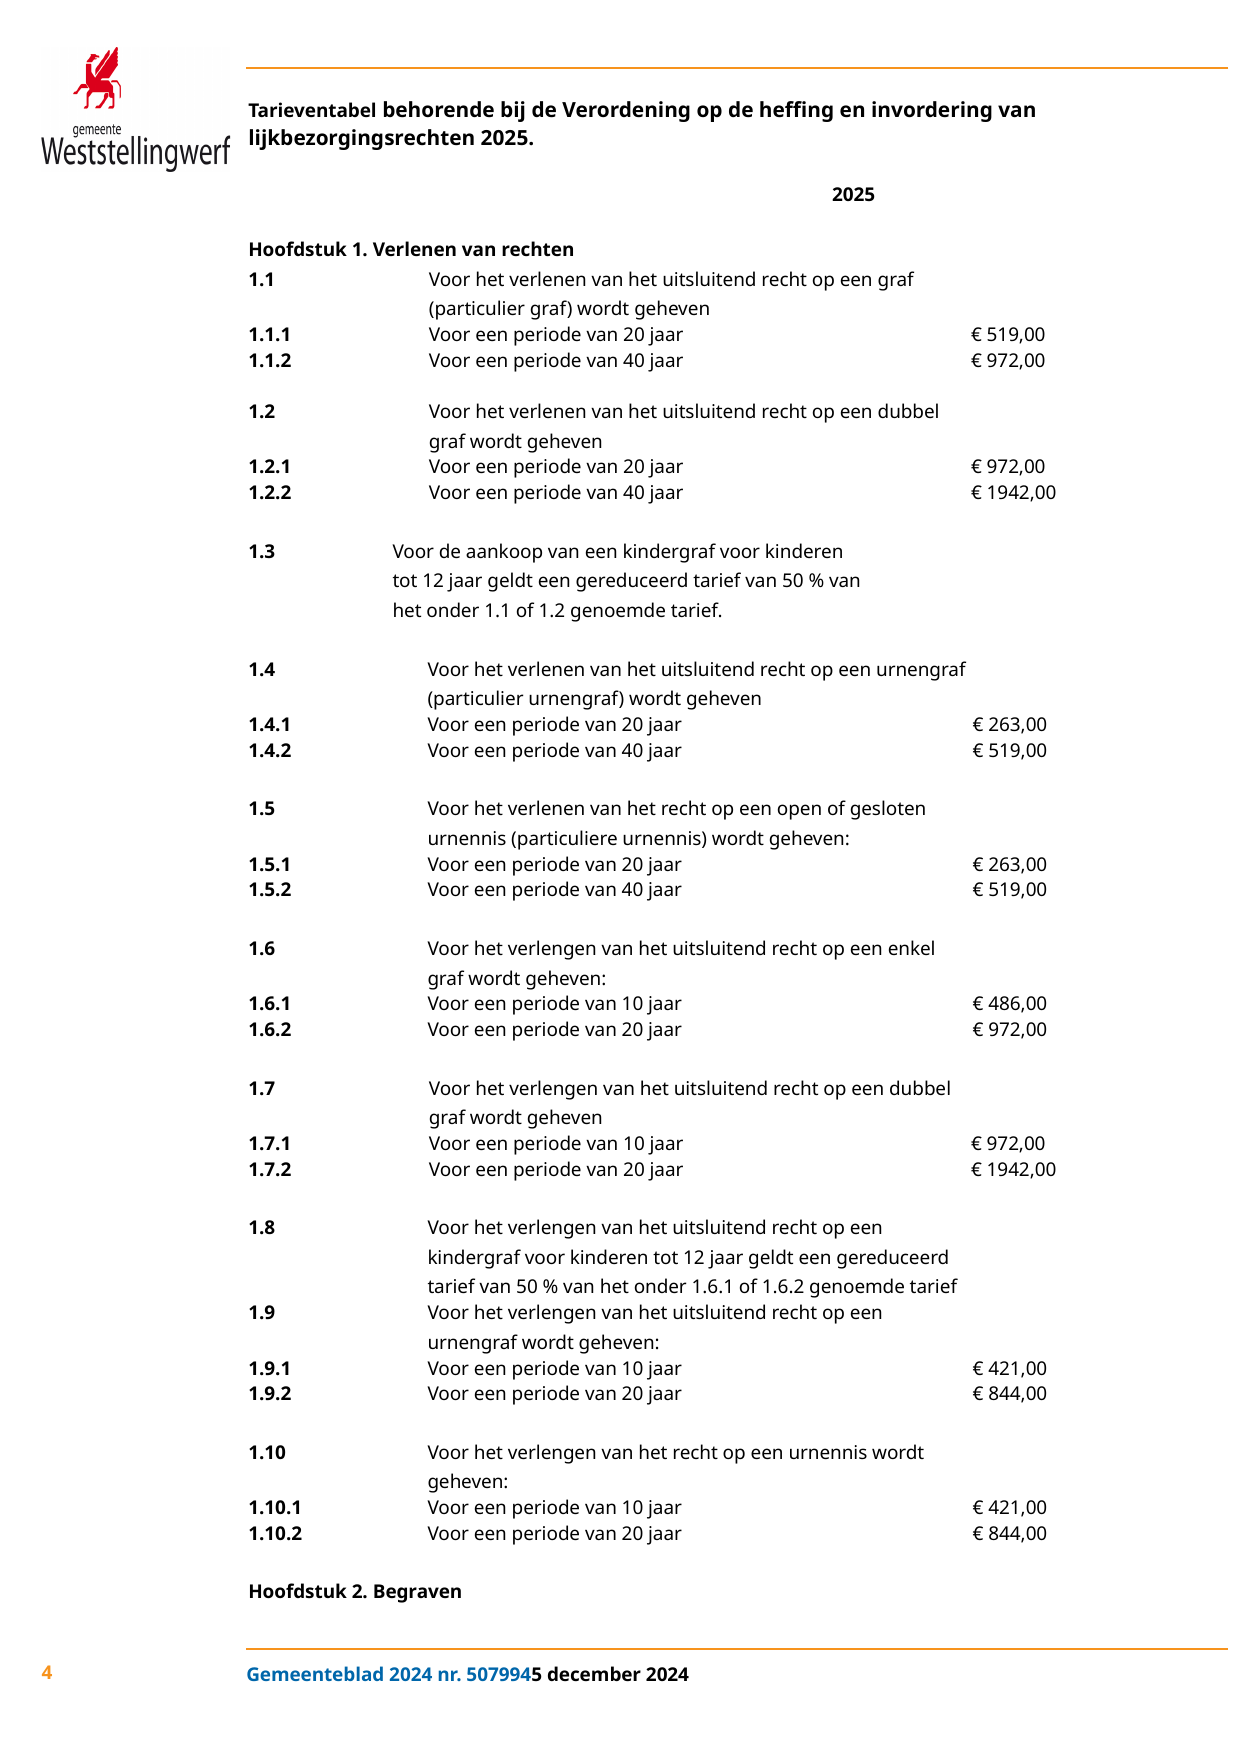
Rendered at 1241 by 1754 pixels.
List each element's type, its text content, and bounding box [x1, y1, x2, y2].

table_cell [408, 207, 832, 233]
table_cell Voor een periode van 40 jaar [427, 737, 972, 763]
table_cell 1.2.1 [248, 454, 429, 479]
table_header 1.8 [248, 1215, 427, 1299]
table_cell € 486,00 [973, 991, 1152, 1016]
table_header 2025 [832, 181, 992, 207]
table_cell 1.4.2 [248, 737, 427, 763]
table_header [1007, 538, 1152, 623]
table_cell [248, 207, 408, 233]
table_header 1.7 [248, 1075, 429, 1130]
table_cell 1.6.2 [248, 1016, 427, 1042]
table_header [973, 796, 1152, 851]
table_cell € 844,00 [973, 1381, 1152, 1406]
table_header [973, 656, 1152, 711]
text Hoofdstuk 2. Begraven [248, 1579, 1152, 1604]
table_cell € 972,00 [973, 1016, 1152, 1042]
table_cell Voor een periode van 20 jaar [429, 454, 971, 479]
table_header 1.6 [248, 935, 427, 991]
table_cell 1.1.1 [248, 321, 429, 347]
table_header Voor het verlenen van het uitsluitend recht op een graf (particulier graf) wordt geheven [429, 266, 971, 321]
table_cell 1.2 [248, 398, 429, 454]
table_header 1.10 [248, 1439, 427, 1494]
table_cell Voor een periode van 20 jaar [427, 711, 972, 737]
table_cell € 1942,00 [971, 479, 1152, 505]
table_cell Voor een periode van 40 jaar [429, 479, 971, 505]
table_cell Voor een periode van 10 jaar [429, 1130, 971, 1156]
table_header Voor het verlenen van het uitsluitend recht op een urnengraf (particulier urnengraf) wordt geheven [427, 656, 972, 711]
table_cell € 972,00 [971, 347, 1152, 373]
table_cell € 263,00 [973, 851, 1152, 877]
table_cell 1.4.1 [248, 711, 427, 737]
table_cell Voor een periode van 20 jaar [427, 1520, 972, 1546]
table_cell [832, 207, 992, 233]
table_cell 1.9.1 [248, 1355, 427, 1381]
table_cell [971, 398, 1152, 454]
table_cell Voor een periode van 20 jaar [427, 1381, 972, 1406]
table_header 1.3 [248, 538, 392, 623]
table_header Voor het verlengen van het uitsluitend recht op een kindergraf voor kinderen tot 12 jaar geldt een gereduceerd tarief van 50 % van het onder 1.6.1 of 1.6.2 genoemde tarief [427, 1215, 972, 1299]
table_cell Voor een periode van 10 jaar [427, 991, 972, 1016]
table_cell Voor een periode van 20 jaar [429, 321, 971, 347]
table_cell Voor het verlenen van het uitsluitend recht op een dubbel graf wordt geheven [429, 398, 971, 454]
table_cell Voor een periode van 20 jaar [427, 851, 972, 877]
table_cell Voor een periode van 20 jaar [427, 1016, 972, 1042]
table_cell Voor een periode van 10 jaar [427, 1355, 972, 1381]
table_cell 1.5.1 [248, 851, 427, 877]
table_cell Voor een periode van 40 jaar [427, 877, 972, 902]
table_cell 1.9.2 [248, 1381, 427, 1406]
table_header Voor de aankoop van een kindergraf voor kinderen tot 12 jaar geldt een gereduceerd tarief van 50 % van het onder 1.1 of 1.2 genoemde tarief. [392, 538, 863, 623]
table_header 1.4 [248, 656, 427, 711]
table_cell 1.7.2 [248, 1156, 429, 1182]
table_cell 1.2.2 [248, 479, 429, 505]
table_cell Voor een periode van 40 jaar [429, 347, 971, 373]
table_cell [992, 207, 1152, 233]
picture [41, 47, 231, 172]
table_cell € 972,00 [971, 1130, 1152, 1156]
table_cell € 263,00 [973, 711, 1152, 737]
table_cell 1.10.1 [248, 1495, 427, 1520]
table_cell [429, 373, 971, 398]
table_cell 1.10.2 [248, 1520, 427, 1546]
table_header Voor het verlengen van het uitsluitend recht op een enkel graf wordt geheven: [427, 935, 972, 991]
table_header [248, 181, 408, 207]
table_cell € 421,00 [973, 1495, 1152, 1520]
table_header [973, 1215, 1152, 1299]
table_header [992, 181, 1152, 207]
table_header [971, 1075, 1152, 1130]
table_header [971, 266, 1152, 321]
table_cell 1.6.1 [248, 991, 427, 1016]
table_cell 1.1.2 [248, 347, 429, 373]
text Hoofdstuk 1. Verlenen van rechten [248, 236, 1152, 262]
table_cell € 421,00 [973, 1355, 1152, 1381]
table_header Voor het verlengen van het uitsluitend recht op een dubbel graf wordt geheven [429, 1075, 971, 1130]
table_cell [973, 1300, 1152, 1355]
table_cell € 519,00 [973, 877, 1152, 902]
table_header [973, 935, 1152, 991]
table_header 1.5 [248, 796, 427, 851]
table_cell Voor een periode van 10 jaar [427, 1495, 972, 1520]
table_header [863, 538, 1007, 623]
table_header [408, 181, 832, 207]
table_cell € 519,00 [971, 321, 1152, 347]
table_header Voor het verlengen van het recht op een urnennis wordt geheven: [427, 1439, 972, 1494]
table_cell 1.9 [248, 1300, 427, 1355]
table_cell Voor een periode van 20 jaar [429, 1156, 971, 1182]
text Tarieventabel behorende bij de Verordening op de heffing en invordering van lijkbezorgingsrechten 2025. [248, 95, 1152, 152]
table_cell € 972,00 [971, 454, 1152, 479]
table_cell € 519,00 [973, 737, 1152, 763]
table_cell 1.5.2 [248, 877, 427, 902]
table_header Voor het verlenen van het recht op een open of gesloten urnennis (particuliere urnennis) wordt geheven: [427, 796, 972, 851]
table_header 1.1 [248, 266, 429, 321]
table_header [973, 1439, 1152, 1494]
table_cell [971, 373, 1152, 398]
table_cell 1.7.1 [248, 1130, 429, 1156]
table_cell € 844,00 [973, 1520, 1152, 1546]
table_cell Voor het verlengen van het uitsluitend recht op een urnengraf wordt geheven: [427, 1300, 972, 1355]
table_cell € 1942,00 [971, 1156, 1152, 1182]
table_cell [248, 373, 429, 398]
